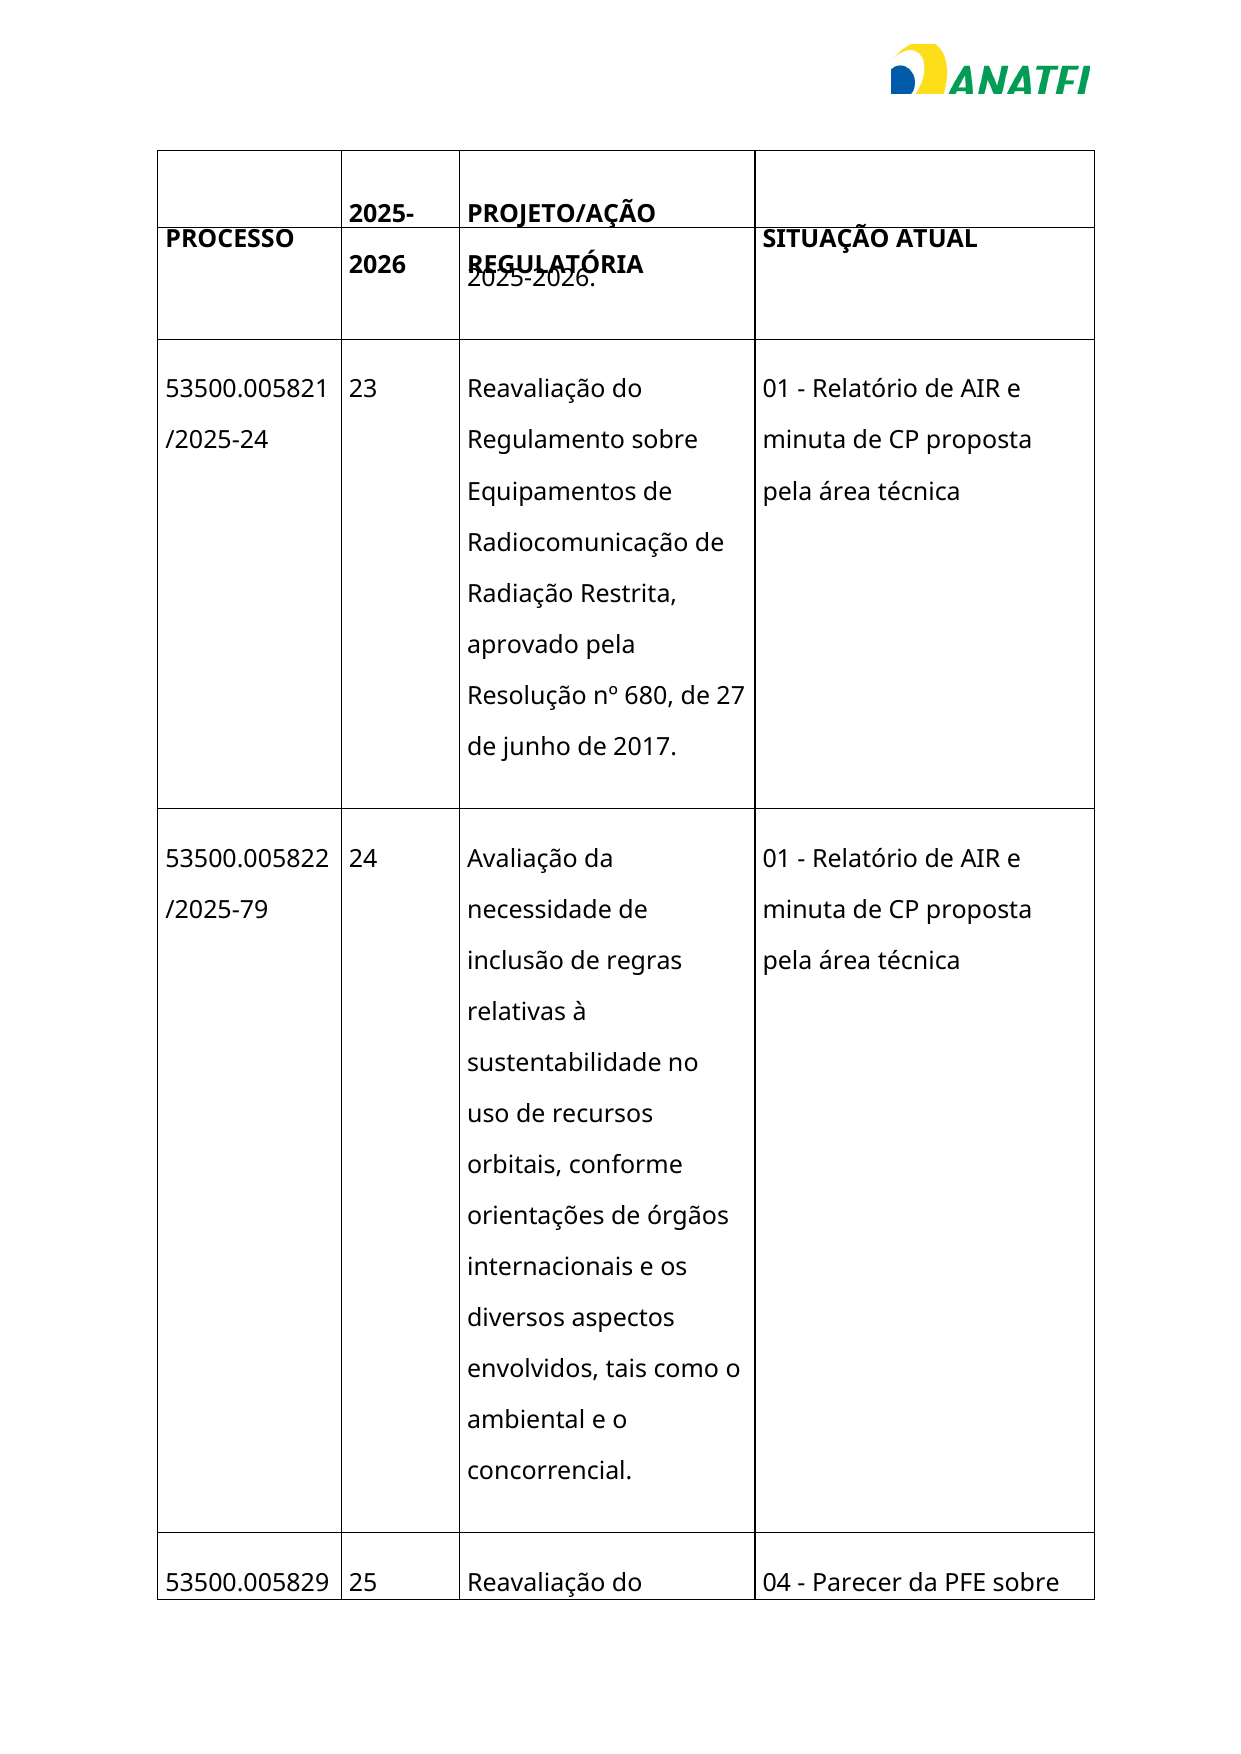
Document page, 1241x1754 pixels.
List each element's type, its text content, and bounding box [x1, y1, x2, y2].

table_cell 01 - Relatório de AIR e minuta de CP proposta pela área técnica [756, 228, 1094, 339]
table_cell 25 [342, 1533, 459, 1599]
table_cell 53500.005829/2025-91 [158, 1533, 341, 1599]
table_cell 53500.003291/2025-80 [158, 228, 341, 339]
table_cell 24 [342, 809, 459, 1532]
table_cell 23 [342, 340, 459, 808]
table_cell Reavaliação do Regulamento sobre Equipamentos de Radiocomunicação de Radiação Restrita, aprovado pela Resolução nº 680, de 27 de junho de 2017. [460, 340, 754, 808]
table_cell 53500.005821/2025-24 [158, 340, 341, 808]
table_header [158, 151, 341, 227]
table_header [756, 151, 1094, 227]
table_cell 01 - Relatório de AIR e minuta de CP proposta pela área técnica [756, 809, 1094, 1532]
table_header 2025-2026 [342, 151, 459, 227]
table_cell 22 [342, 228, 459, 339]
table_cell Avaliação da necessidade de inclusão de regras relativas à sustentabilidade no uso de recursos orbitais, conforme orientações de órgãos internacionais e os diversos aspectos envolvidos, tais como o ambiental e o concorrencial. [460, 809, 754, 1532]
table_cell Atualização das atribuições e destinações do Plano de Atribuição, Destinação e Distribuição de Faixas de Frequências - PDFF 2025-2026. [460, 228, 754, 339]
table_cell Reavaliação do Regulamento de Restituição e Compensação das Receitas Administradas pela Anatel, aprovado pela Resolução nº 690, de 29 de janeiro de 2018. [460, 1533, 754, 1599]
table_cell 04 - Parecer da PFE sobre proposta de CP da área técnica [756, 1533, 1094, 1599]
table_cell 01 - Relatório de AIR e minuta de CP proposta pela área técnica [756, 340, 1094, 808]
table_cell 53500.005822/2025-79 [158, 809, 341, 1532]
table_header PROJETO/AÇÃO REGULATÓRIA [460, 151, 754, 227]
